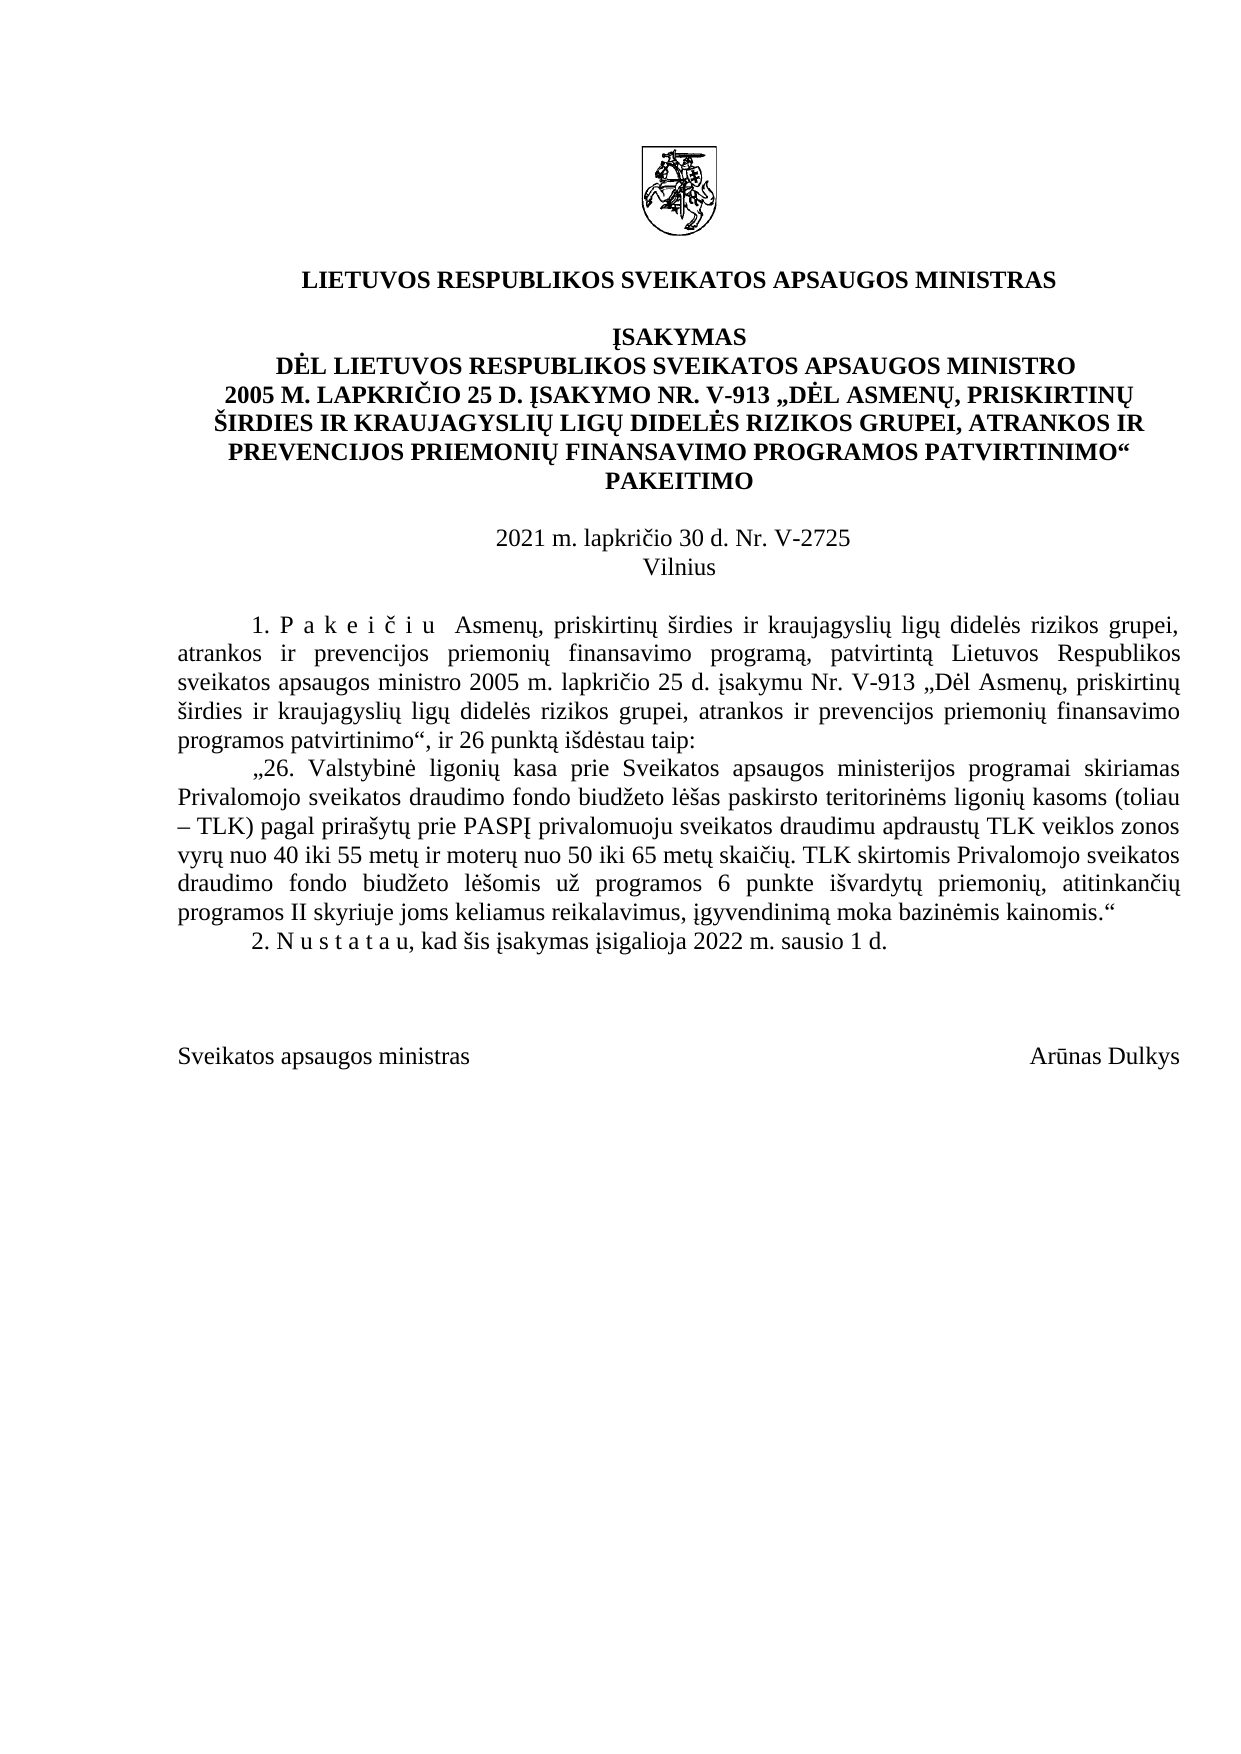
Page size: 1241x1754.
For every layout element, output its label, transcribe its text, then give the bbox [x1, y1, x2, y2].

text 2. N u s t a t a u, kad šis įsakymas įsigalioja 2022 m. sausio 1 d. [177, 926, 1181, 955]
text Vilnius [177, 552, 1181, 581]
text „26. Valstybinė ligonių kasa prie Sveikatos apsaugos ministerijos programai skiriamas Privalomojo sveikatos draudimo fondo biudžeto lėšas paskirsto teritorinėms ligonių kasoms (toliau – TLK) pagal prirašytų prie PASPĮ privalomuoju sveikatos draudimu apdraustų TLK veiklos zonos vyrų nuo 40 iki 55 metų ir moterų nuo 50 iki 65 metų skaičių. TLK skirtomis Privalomojo sveikatos draudimo fondo biudžeto lėšomis už programos 6 punkte išvardytų priemonių, atitinkančių programos II skyriuje joms keliamus reikalavimus, įgyvendinimą moka bazinėmis kainomis.“ [177, 753, 1181, 926]
text DĖL LIETUVOS RESPUBLIKOS SVEIKATOS APSAUGOS MINISTRO [177, 351, 1181, 380]
text 1. P a k e i č i u Asmenų, priskirtinų širdies ir kraujagyslių ligų didelės rizikos grupei, atrankos ir prevencijos priemonių finansavimo programą, patvirtintą Lietuvos Respublikos sveikatos apsaugos ministro 2005 m. lapkričio 25 d. įsakymu Nr. V-913 „Dėl Asmenų, priskirtinų širdies ir kraujagyslių ligų didelės rizikos grupei, atrankos ir prevencijos priemonių finansavimo programos patvirtinimo“, ir 26 punktą išdėstau taip: [177, 610, 1181, 753]
text Sveikatos apsaugos ministras Arūnas Dulkys [177, 1041, 1181, 1070]
text LIETUVOS RESPUBLIKOS SVEIKATOS APSAUGOS MINISTRAS [177, 265, 1181, 293]
text 2021 m. lapkričio 30 d. Nr. V-2725 [177, 523, 1181, 552]
text ĮSAKYMAS [177, 322, 1181, 351]
text 2005 M. LAPKRIČIO 25 D. ĮSAKYMO NR. V-913 „DĖL ASMENŲ, PRISKIRTINŲ ŠIRDIES IR KRAUJAGYSLIŲ LIGŲ DIDELĖS RIZIKOS GRUPEI, ATRANKOS IR PREVENCIJOS PRIEMONIŲ FINANSAVIMO PROGRAMOS PATVIRTINIMO“ PAKEITIMO [177, 380, 1181, 495]
